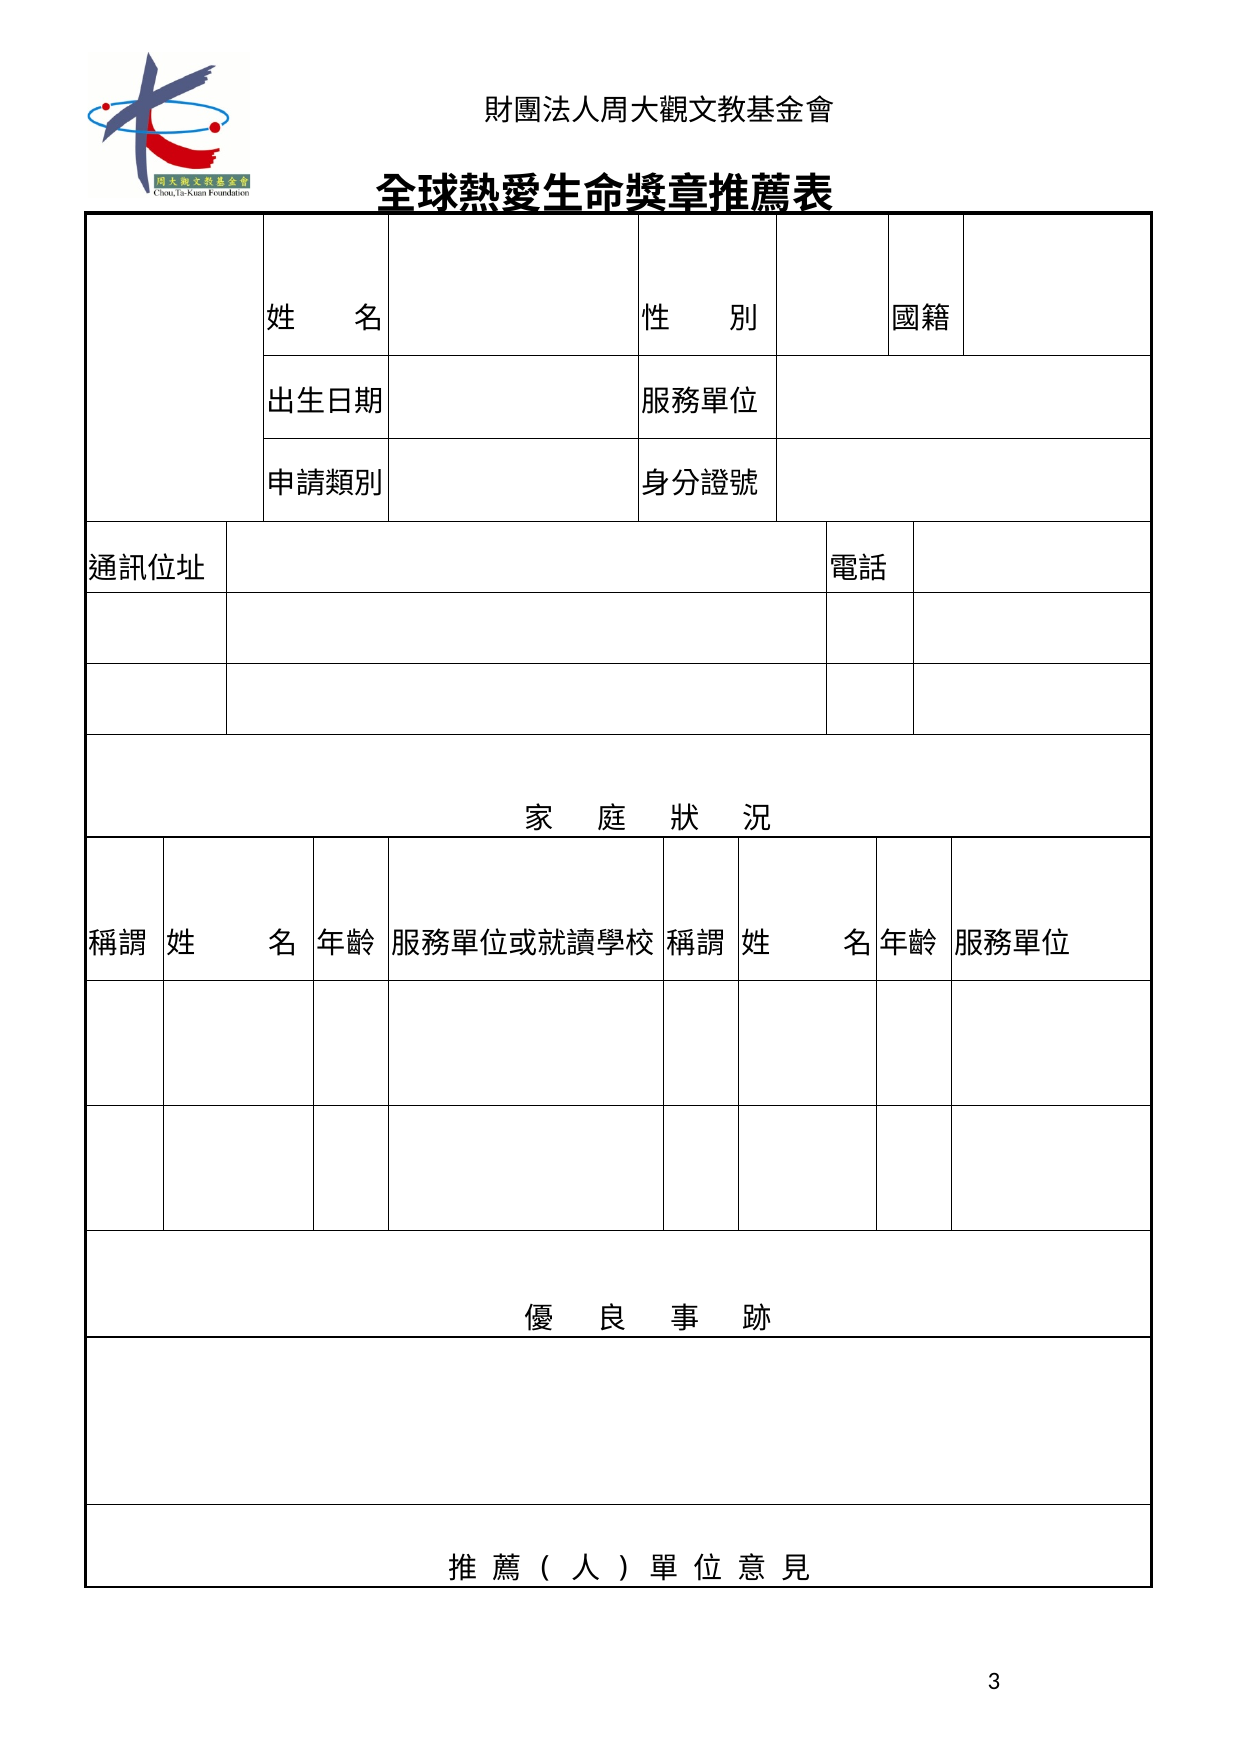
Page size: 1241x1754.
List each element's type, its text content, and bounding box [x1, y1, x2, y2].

table_cell 戶籍地址 [87, 593, 226, 663]
table_cell [914, 593, 1150, 663]
table_cell 出生日期 [264, 356, 388, 438]
table_cell [777, 439, 1150, 521]
table_cell [87, 981, 163, 1105]
table_cell 稱謂 [87, 838, 163, 980]
table_cell 姓 名 [164, 838, 313, 980]
table_cell 電話 [827, 522, 913, 592]
table_header [87, 215, 263, 521]
text 財團法人周大觀文教基金會 [251, 86, 1087, 129]
table_cell [389, 356, 638, 438]
table_cell e-mail [87, 664, 226, 733]
table_cell [389, 439, 638, 521]
table_cell [952, 1106, 1150, 1230]
table_cell 姓 名 [739, 838, 876, 980]
table_cell [777, 356, 1150, 438]
table_header 姓 名 [264, 215, 388, 355]
table_header [777, 215, 888, 355]
table_cell [227, 593, 826, 663]
table_cell [227, 522, 826, 592]
table_cell [914, 664, 1150, 733]
table_cell [739, 1106, 876, 1230]
table_cell 身分證號 [639, 439, 776, 521]
table_cell 優 良 事 跡 [87, 1231, 1150, 1336]
table_cell [164, 981, 313, 1105]
table_header 性 別 [639, 215, 776, 355]
table_header 國籍 [889, 215, 963, 355]
table_cell [314, 1106, 388, 1230]
table_cell 手機 [827, 664, 913, 733]
table_cell 推 薦 ( 人 ) 單 位 意 見 [87, 1505, 1150, 1586]
table_cell [314, 981, 388, 1105]
table_cell [664, 981, 738, 1105]
table_cell [389, 1106, 663, 1230]
table_cell 服務單位 [639, 356, 776, 438]
table_cell 通訊位址 [87, 522, 226, 592]
table_cell [877, 1106, 951, 1230]
table_cell [87, 1106, 163, 1230]
table_header [964, 215, 1150, 355]
table_cell [877, 981, 951, 1105]
table_cell 服務單位 [952, 838, 1150, 980]
table_cell [952, 981, 1150, 1105]
table_header [389, 215, 638, 355]
table_cell [164, 1106, 313, 1230]
table_cell 年齡 [314, 838, 388, 980]
table_cell [664, 1106, 738, 1230]
table_cell [389, 981, 663, 1105]
table_cell 電話 [827, 593, 913, 663]
table_cell 稱謂 [664, 838, 738, 980]
table_cell 申請類別 [264, 439, 388, 521]
table_cell [739, 981, 876, 1105]
table_cell 服務單位或就讀學校 [389, 838, 663, 980]
table_cell [914, 522, 1150, 592]
text 全球熱愛生命獎章推薦表 [150, 149, 1087, 211]
table_cell 年齡 [877, 838, 951, 980]
table_cell 家 庭 狀 況 [87, 735, 1150, 836]
table_cell [87, 1338, 1150, 1504]
table_cell [227, 664, 826, 733]
